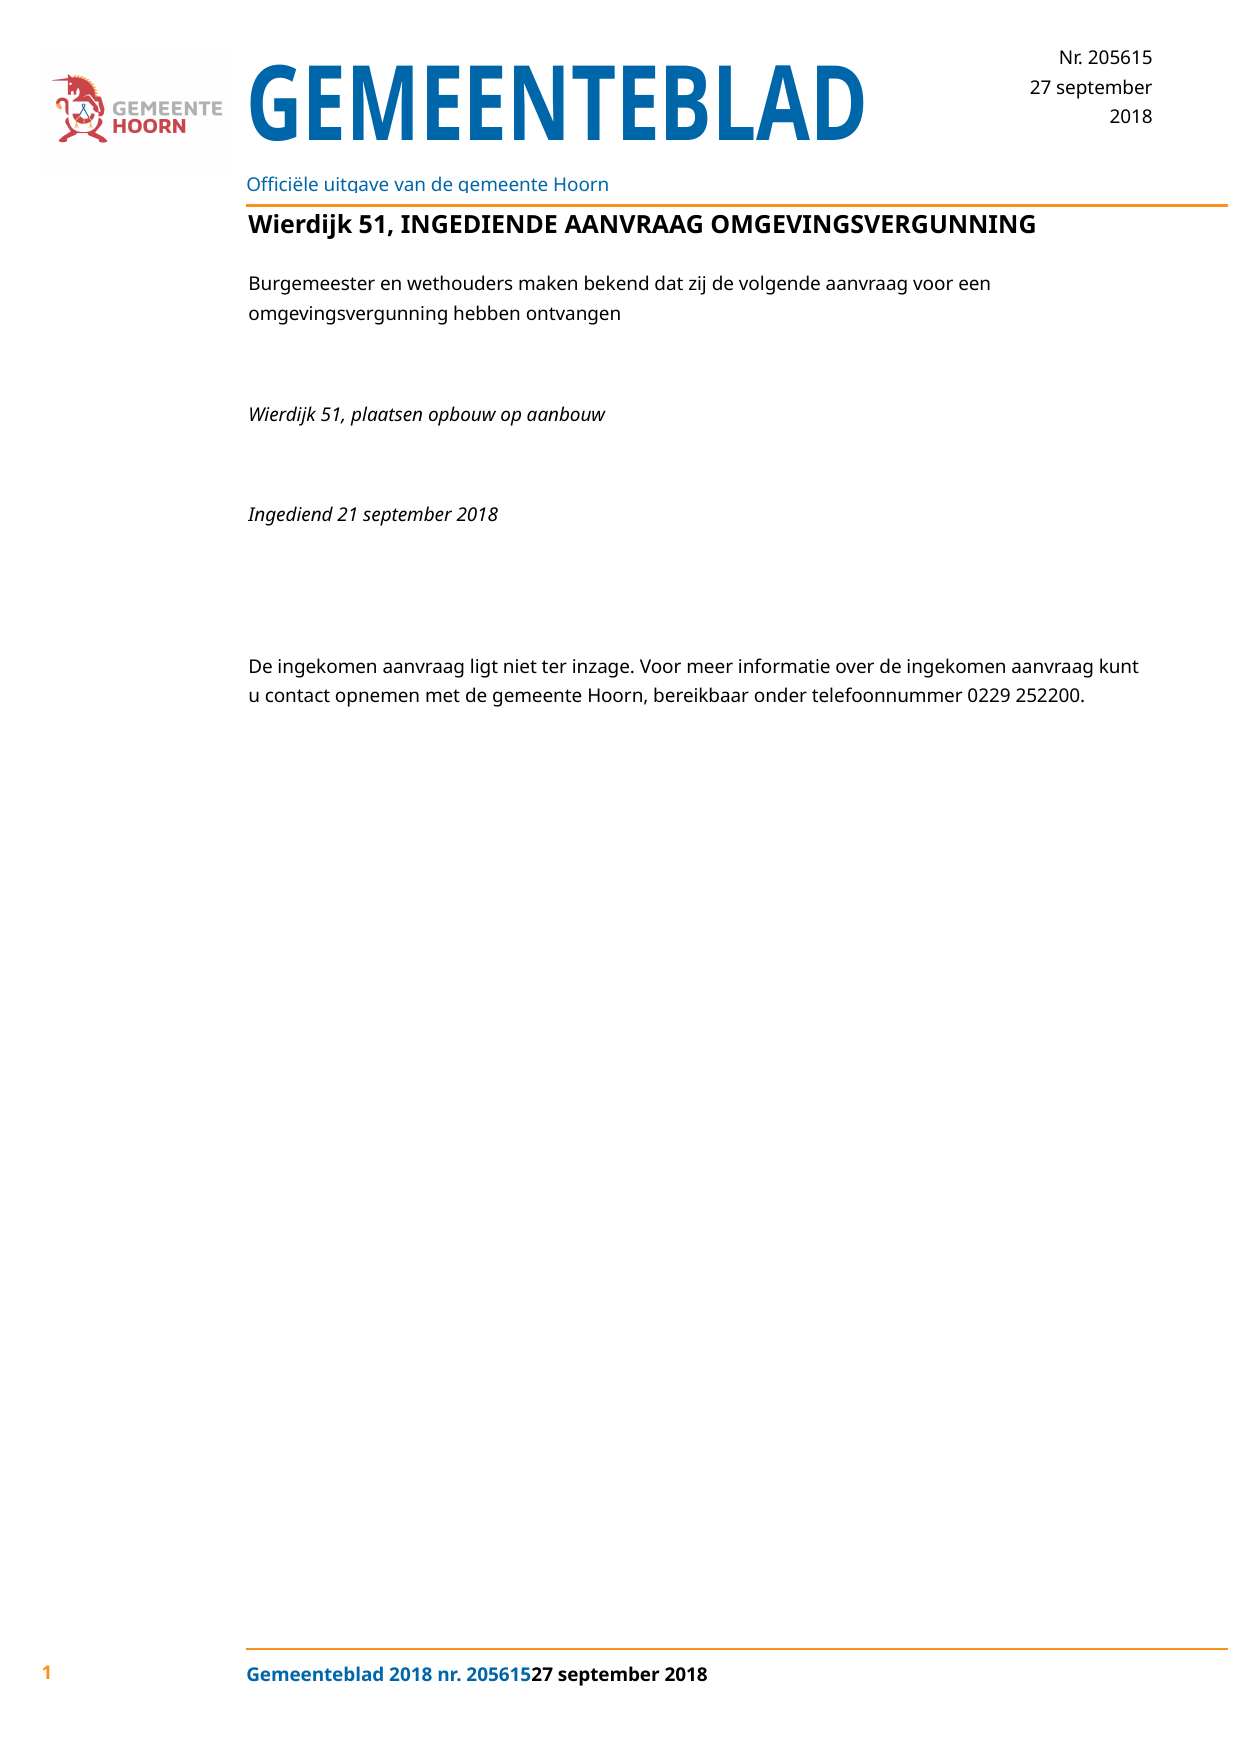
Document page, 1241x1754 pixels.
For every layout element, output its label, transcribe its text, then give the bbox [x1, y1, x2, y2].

text De ingekomen aanvraag ligt niet ter inzage. Voor meer informatie over de ingekomen aanvraag kunt u contact opnemen met de gemeente Hoorn, bereikbaar onder telefoonnummer 0229 252200. [248, 653, 1152, 708]
text Wierdijk 51, plaatsen opbouw op aanbouw [248, 401, 1152, 426]
text Ingediend 21 september 2018 [248, 502, 1152, 527]
text Wierdijk 51, INGEDIENDE AANVRAAG OMGEVINGSVERGUNNING [248, 207, 1152, 241]
text Burgemeester en wethouders maken bekend dat zij de volgende aanvraag voor een omgevingsvergunning hebben ontvangen [248, 270, 1152, 326]
picture [41, 47, 231, 172]
